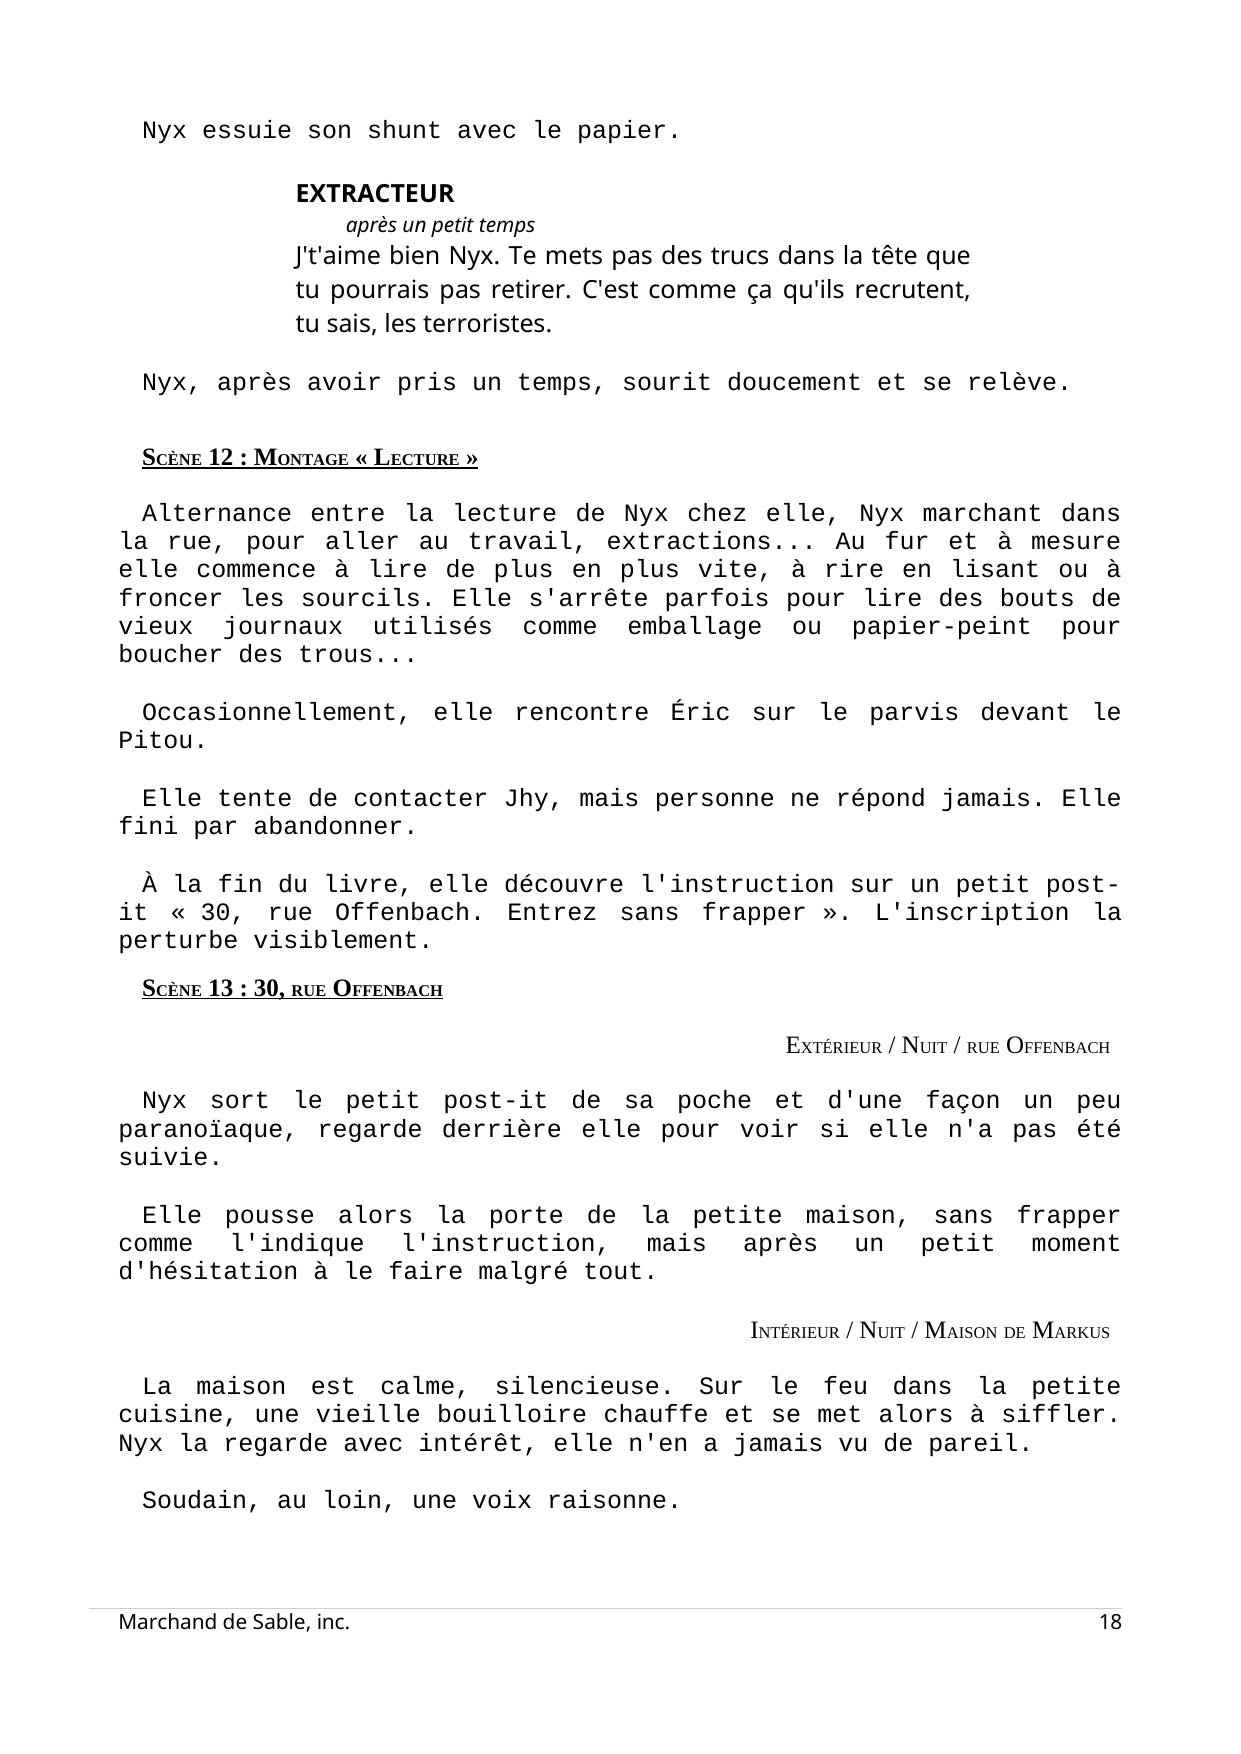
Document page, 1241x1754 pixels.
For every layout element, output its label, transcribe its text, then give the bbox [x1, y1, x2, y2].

text Extracteur [295, 176, 1084, 210]
text Intérieur / Nuit / Maison de Markus [118, 1317, 1110, 1344]
text Elle pousse alors la porte de la petite maison, sans frapper comme l'indique l'instruction, mais après un petit moment d'hésitation à le faire malgré tout. [118, 1202, 1122, 1287]
text Nyx essuie son shunt avec le papier. [118, 118, 1122, 146]
text Nyx, après avoir pris un temps, sourit doucement et se relève. [118, 369, 1122, 398]
text La maison est calme, silencieuse. Sur le feu dans la petite cuisine, une vieille bouilloire chauffe et se met alors à siffler. Nyx la regarde avec intérêt, elle n'en a jamais vu de pareil. [118, 1374, 1122, 1458]
text J't'aime bien Nyx. Te mets pas des trucs dans la tête que tu pourrais pas retirer. C'est comme ça qu'ils recrutent, tu sais, les terroristes. [295, 238, 972, 340]
text Elle tente de contacter Jhy, mais personne ne répond jamais. Elle fini par abandonner. [118, 786, 1122, 842]
text Nyx sort le petit post-it de sa poche et d'une façon un peu paranoïaque, regarde derrière elle pour voir si elle n'a pas été suivie. [118, 1088, 1122, 1173]
text À la fin du livre, elle découvre l'instruction sur un petit post-it « 30, rue Offenbach. Entrez sans frapper ». L'inscription la perturbe visiblement. [118, 871, 1122, 956]
text Alternance entre la lecture de Nyx chez elle, Nyx marchant dans la rue, pour aller au travail, extractions... Au fur et à mesure elle commence à lire de plus en plus vite, à rire en lisant ou à froncer les sourcils. Elle s'arrête parfois pour lire des bouts de vieux journaux utilisés comme emballage ou papier-peint pour boucher des trous... [118, 501, 1122, 670]
subtitle Scène 13 : 30, rue Offenbach [118, 974, 1122, 1002]
text Extérieur / Nuit / rue Offenbach [118, 1031, 1110, 1059]
subtitle Scène 12 : Montage « Lecture » [118, 443, 1122, 471]
text Occasionnellement, elle rencontre Éric sur le parvis devant le Pitou. [118, 699, 1122, 756]
text après un petit temps [346, 210, 899, 238]
text Soudain, au loin, une voix raisonne. [118, 1488, 1122, 1516]
